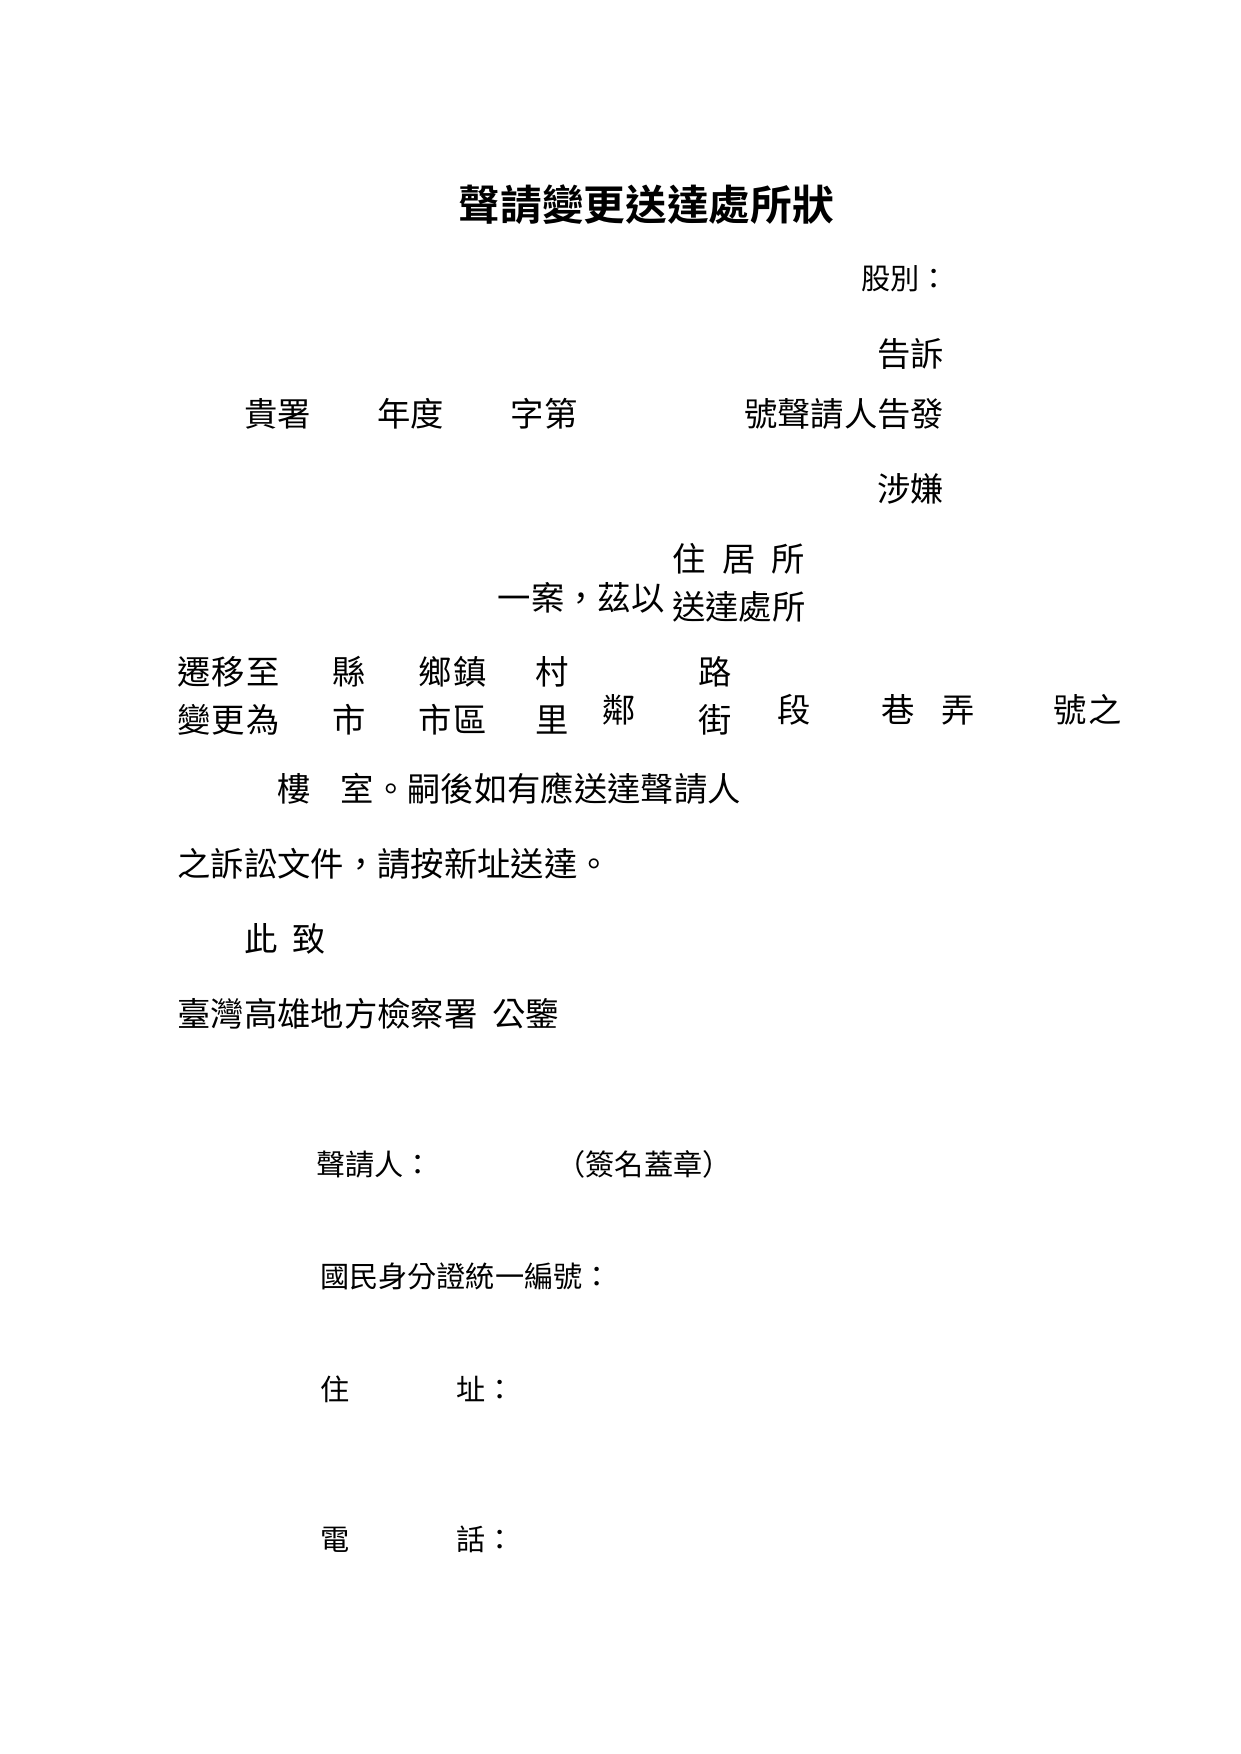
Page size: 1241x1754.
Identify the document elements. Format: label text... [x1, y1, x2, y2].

text 之訴訟文件，請按新址送達。 [177, 825, 1122, 900]
text 聲請變更送達處所狀 [177, 164, 1115, 239]
text 臺灣高雄地方檢察署 公鑒 [177, 975, 1122, 1050]
text 聲請人： （簽名蓋章） [177, 1125, 1122, 1200]
text 一案，茲以 住 居 所送達處所 [177, 525, 1122, 637]
text 電 話： [177, 1500, 1122, 1575]
text 股別： [177, 239, 1122, 314]
text 貴署 年度 字第 號聲請人告發 [177, 375, 1122, 450]
text 告訴 [877, 333, 1122, 375]
text 遷移至 縣變更為 市 鄉鎮市區 村里 鄰 路街 段 巷 弄 ００號之 樓 室。嗣後如有應送達聲請人 [177, 637, 1122, 825]
text 此 致 [177, 900, 1122, 975]
text 涉嫌 [877, 450, 1122, 525]
text 國民身分證統一編號： [177, 1237, 1122, 1312]
text 住 址： [177, 1350, 1122, 1425]
